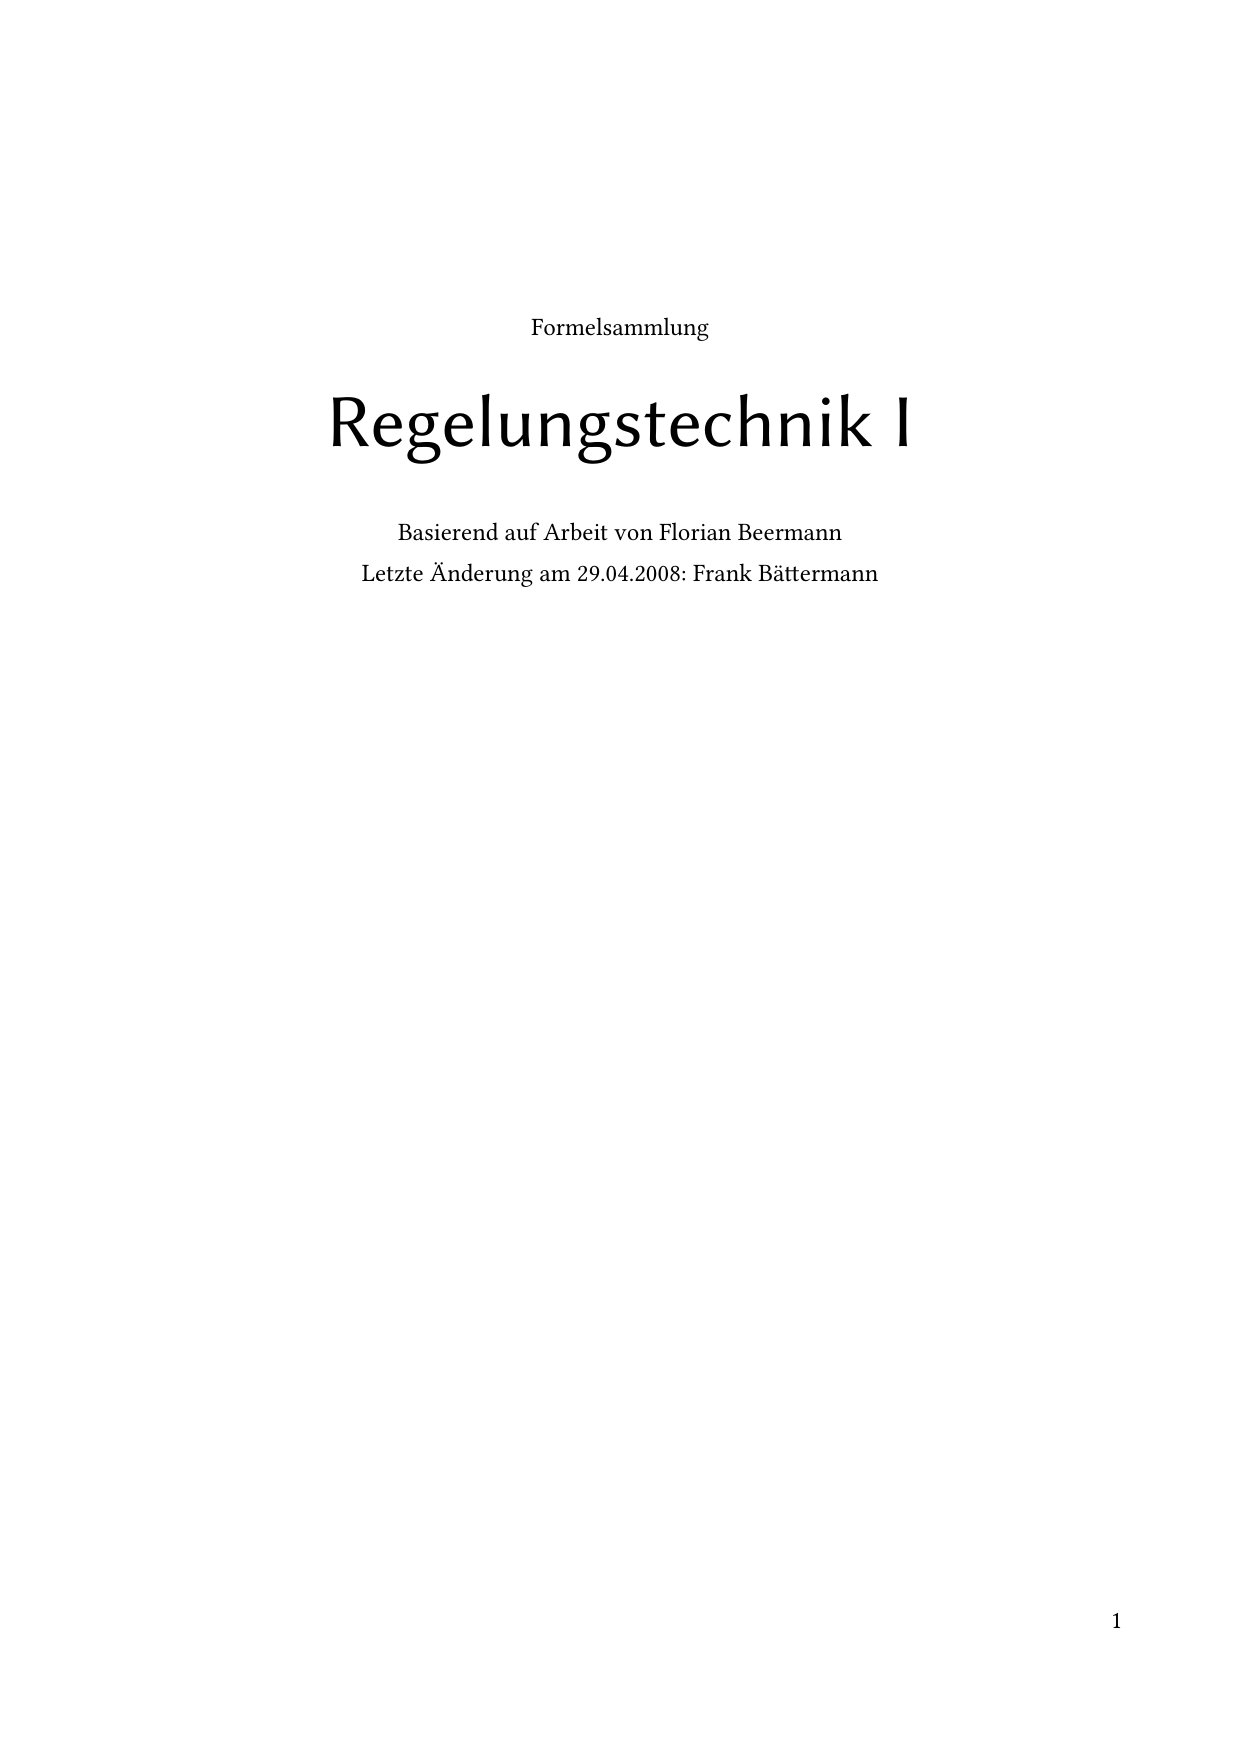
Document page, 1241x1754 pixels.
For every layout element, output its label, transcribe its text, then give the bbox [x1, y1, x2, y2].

title Regelungstechnik I [118, 379, 1122, 464]
text Basierend auf Arbeit von Florian Beermann [118, 518, 1122, 547]
text Formelsammlung [118, 313, 1122, 341]
text Letzte Änderung am 29.04.2008: Frank Bättermann [118, 559, 1122, 588]
